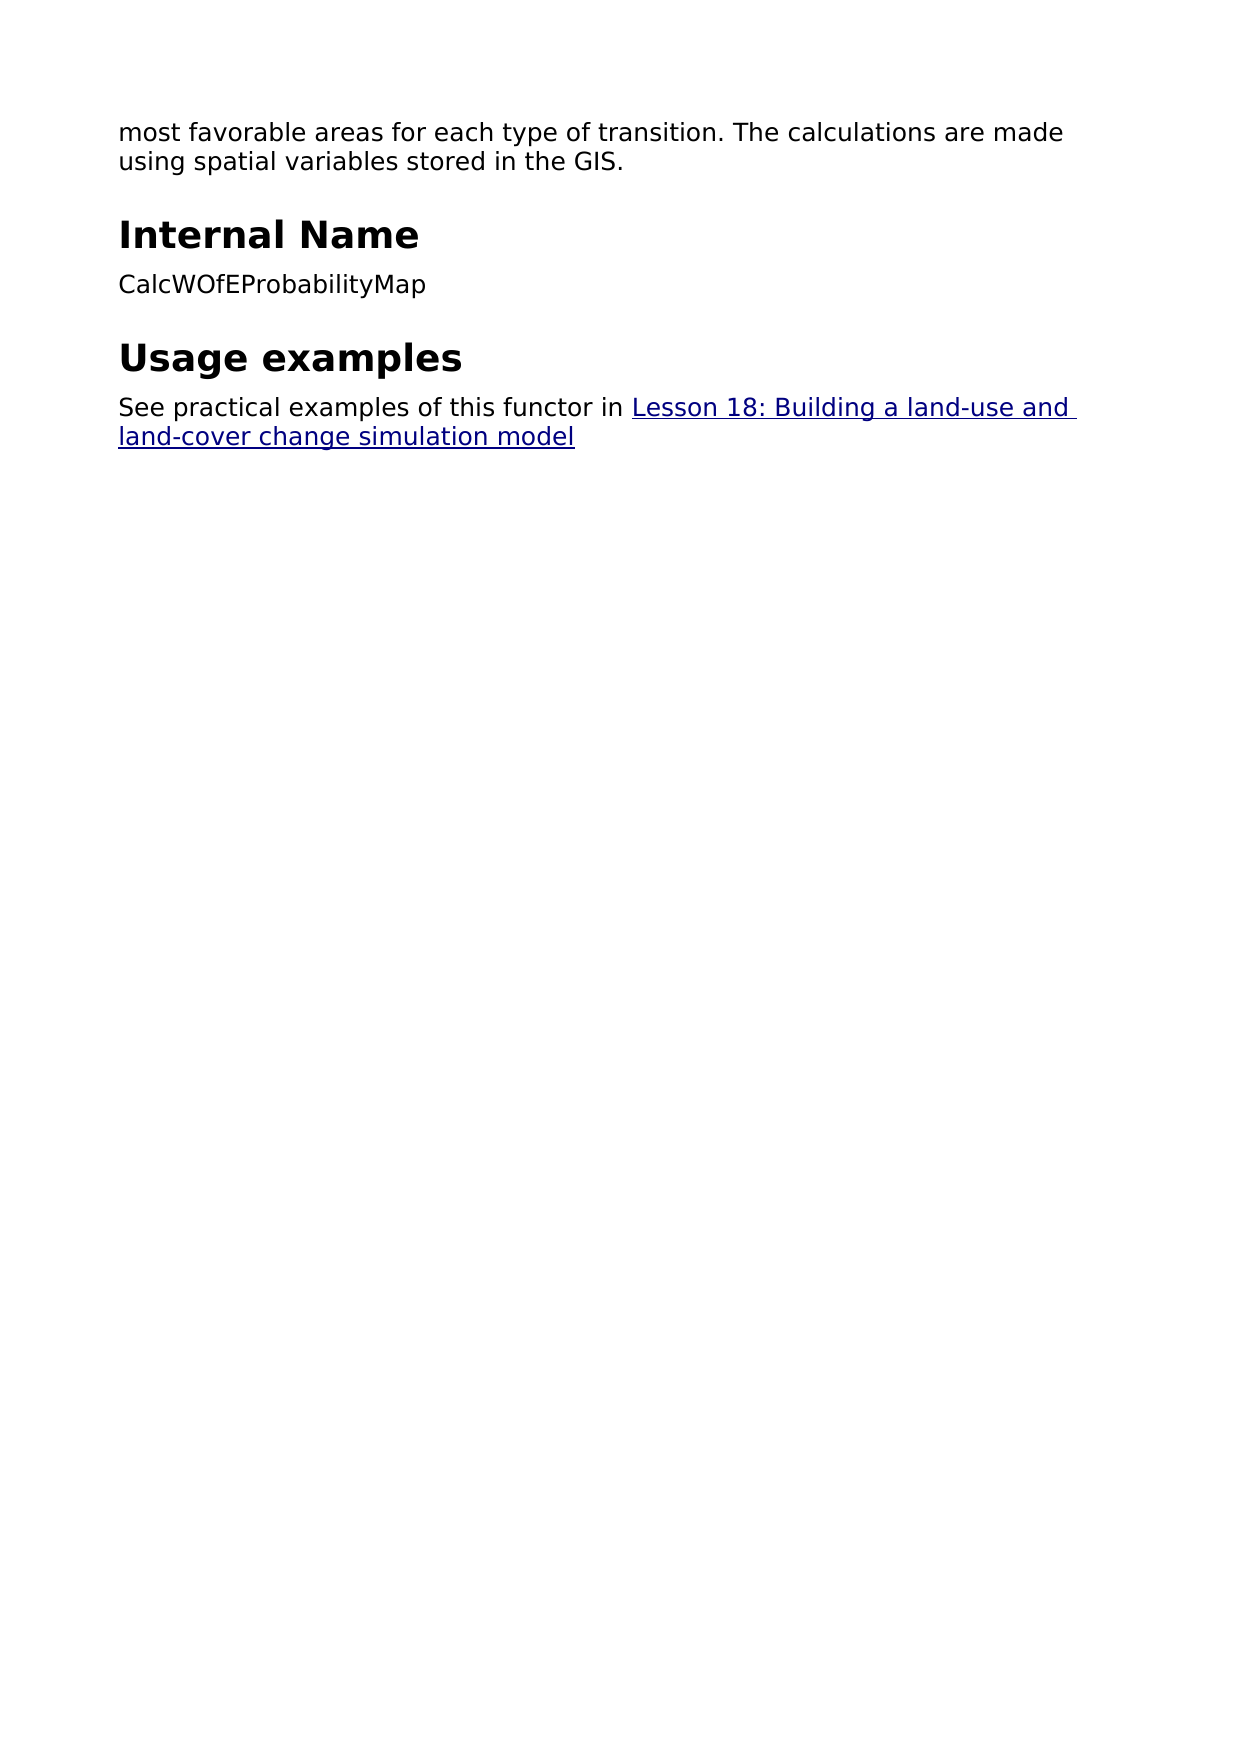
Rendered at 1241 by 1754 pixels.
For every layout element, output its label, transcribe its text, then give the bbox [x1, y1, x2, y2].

text most favorable areas for each type of transition. The calculations are made using spatial variables stored in the GIS. [118, 118, 1122, 176]
text CalcWOfEProbabilityMap [118, 270, 1122, 299]
subtitle Internal Name [118, 214, 1122, 258]
subtitle Usage examples [118, 337, 1122, 380]
text See practical examples of this functor in Lesson 18: Building a land-use and land-cover change simulation model [118, 393, 1122, 451]
